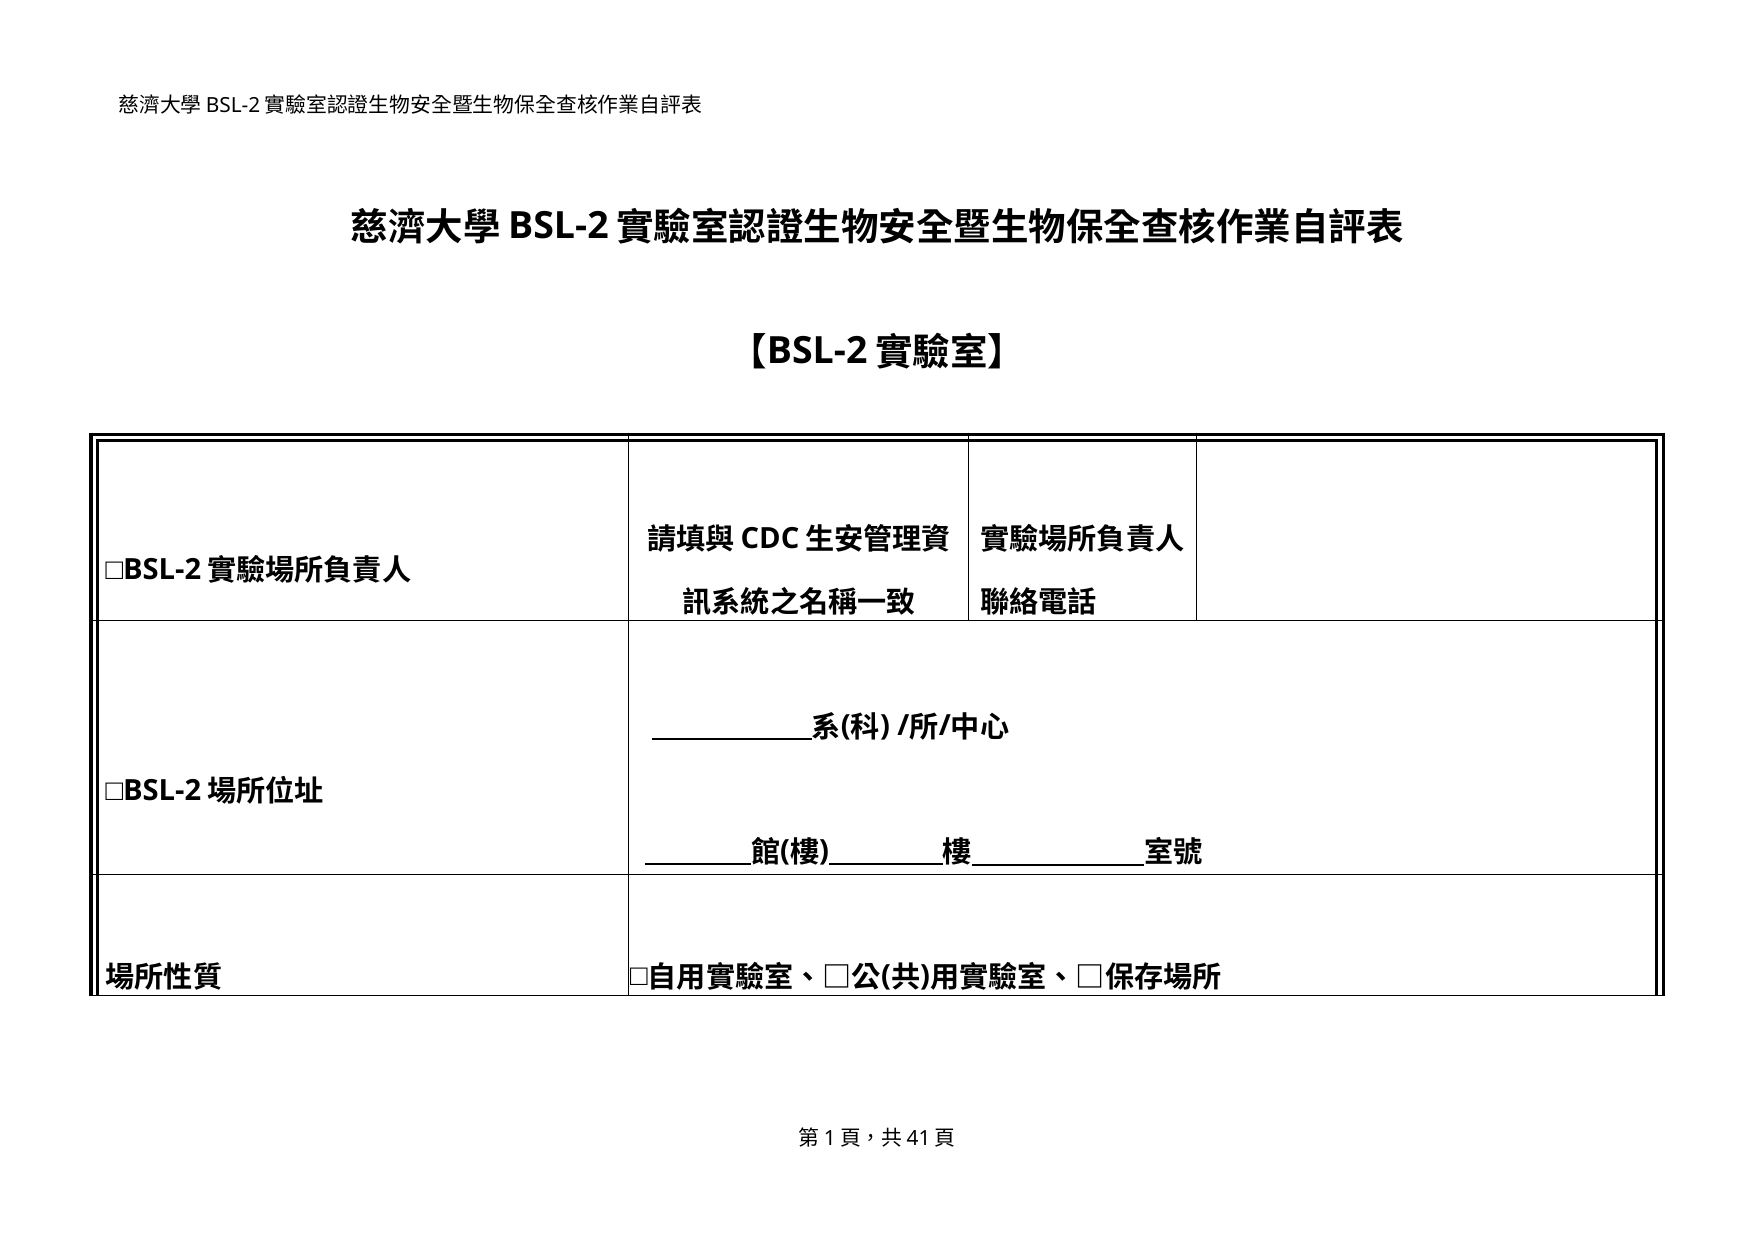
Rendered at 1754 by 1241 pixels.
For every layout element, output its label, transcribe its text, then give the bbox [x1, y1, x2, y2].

table_cell 場所性質 [99, 875, 628, 995]
table_cell □自用實驗室、□公(共)用實驗室、□保存場所 [629, 875, 1655, 995]
table_header [1197, 436, 1660, 620]
text 慈濟大學BSL-2實驗室認證生物安全暨生物保全查核作業自評表 [118, 183, 1636, 245]
table_header □BSL-2實驗場所負責人 [94, 436, 628, 620]
table_header [1197, 442, 1655, 620]
table_header 請填與CDC生安管理資訊系統之名稱一致 [629, 442, 968, 620]
table_header 實驗場所負責人聯絡電話 [969, 442, 1196, 620]
text 【BSL-2實驗室】 [118, 308, 1636, 370]
table_cell 系(科) /所/中心 館(樓) 樓 室號 [629, 621, 1655, 874]
table_cell □BSL-2場所位址 [99, 621, 628, 874]
